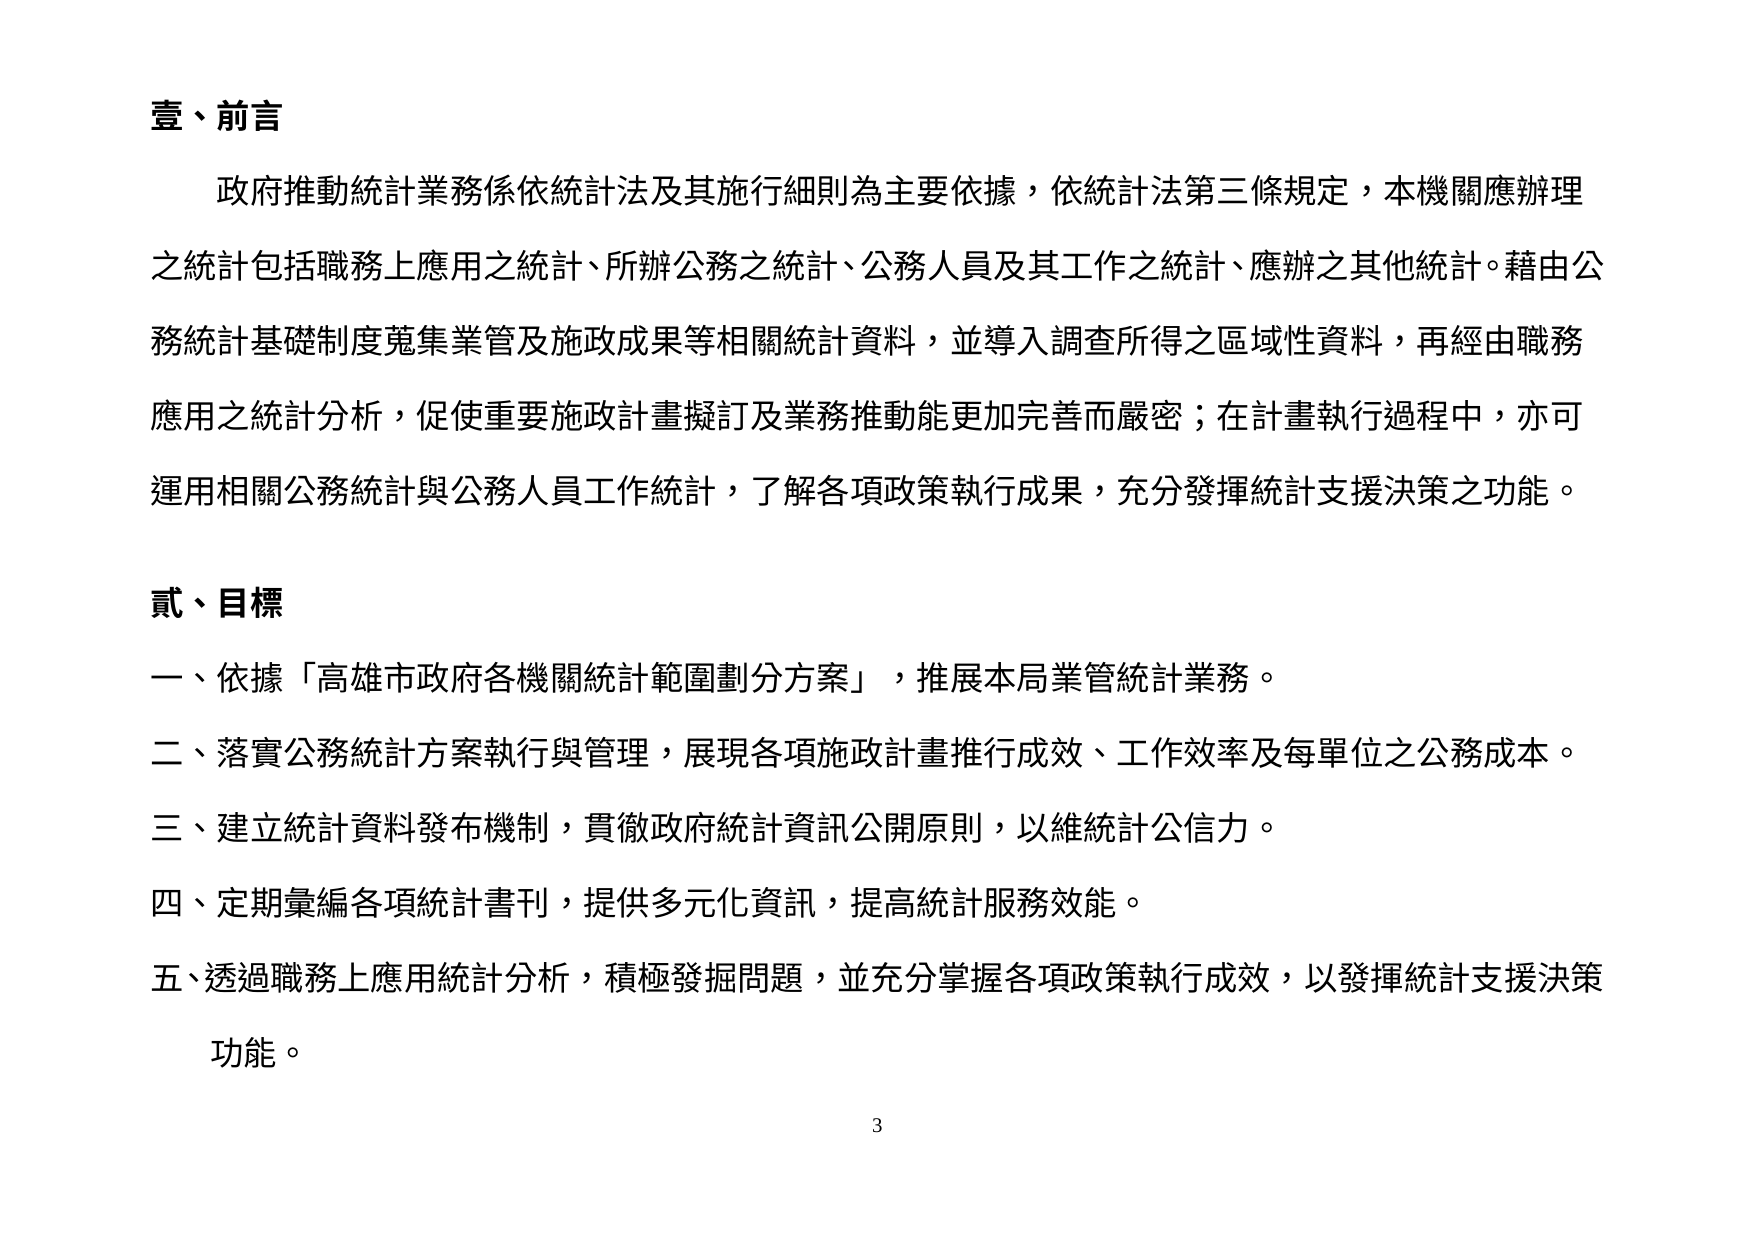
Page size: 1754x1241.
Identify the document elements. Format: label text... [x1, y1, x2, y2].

text 壹、前言 [150, 76, 1604, 151]
text 四、定期彙編各項統計書刊，提供多元化資訊，提高統計服務效能。 [150, 864, 1604, 939]
text 三、建立統計資料發布機制，貫徹政府統計資訊公開原則，以維統計公信力。 [150, 789, 1604, 864]
text 二、落實公務統計方案執行與管理，展現各項施政計畫推行成效、工作效率及每單位之公務成本。 [150, 714, 1604, 789]
text 貳、目標 [150, 564, 1604, 639]
text 五、透過職務上應用統計分析，積極發掘問題，並充分掌握各項政策執行成效，以發揮統計支援決策功能。 [150, 939, 1604, 1089]
text 政府推動統計業務係依統計法及其施行細則為主要依據，依統計法第三條規定，本機關應辦理之統計包括職務上應用之統計、所辦公務之統計、公務人員及其工作之統計、應辦之其他統計。藉由公務統計基礎制度蒐集業管及施政成果等相關統計資料，並導入調查所得之區域性資料，再經由職務應用之統計分析，促使重要施政計畫擬訂及業務推動能更加完善而嚴密；在計畫執行過程中，亦可運用相關公務統計與公務人員工作統計，了解各項政策執行成果，充分發揮統計支援決策之功能。 [150, 151, 1604, 526]
text 一、依據「高雄市政府各機關統計範圍劃分方案」，推展本局業管統計業務。 [150, 639, 1604, 714]
